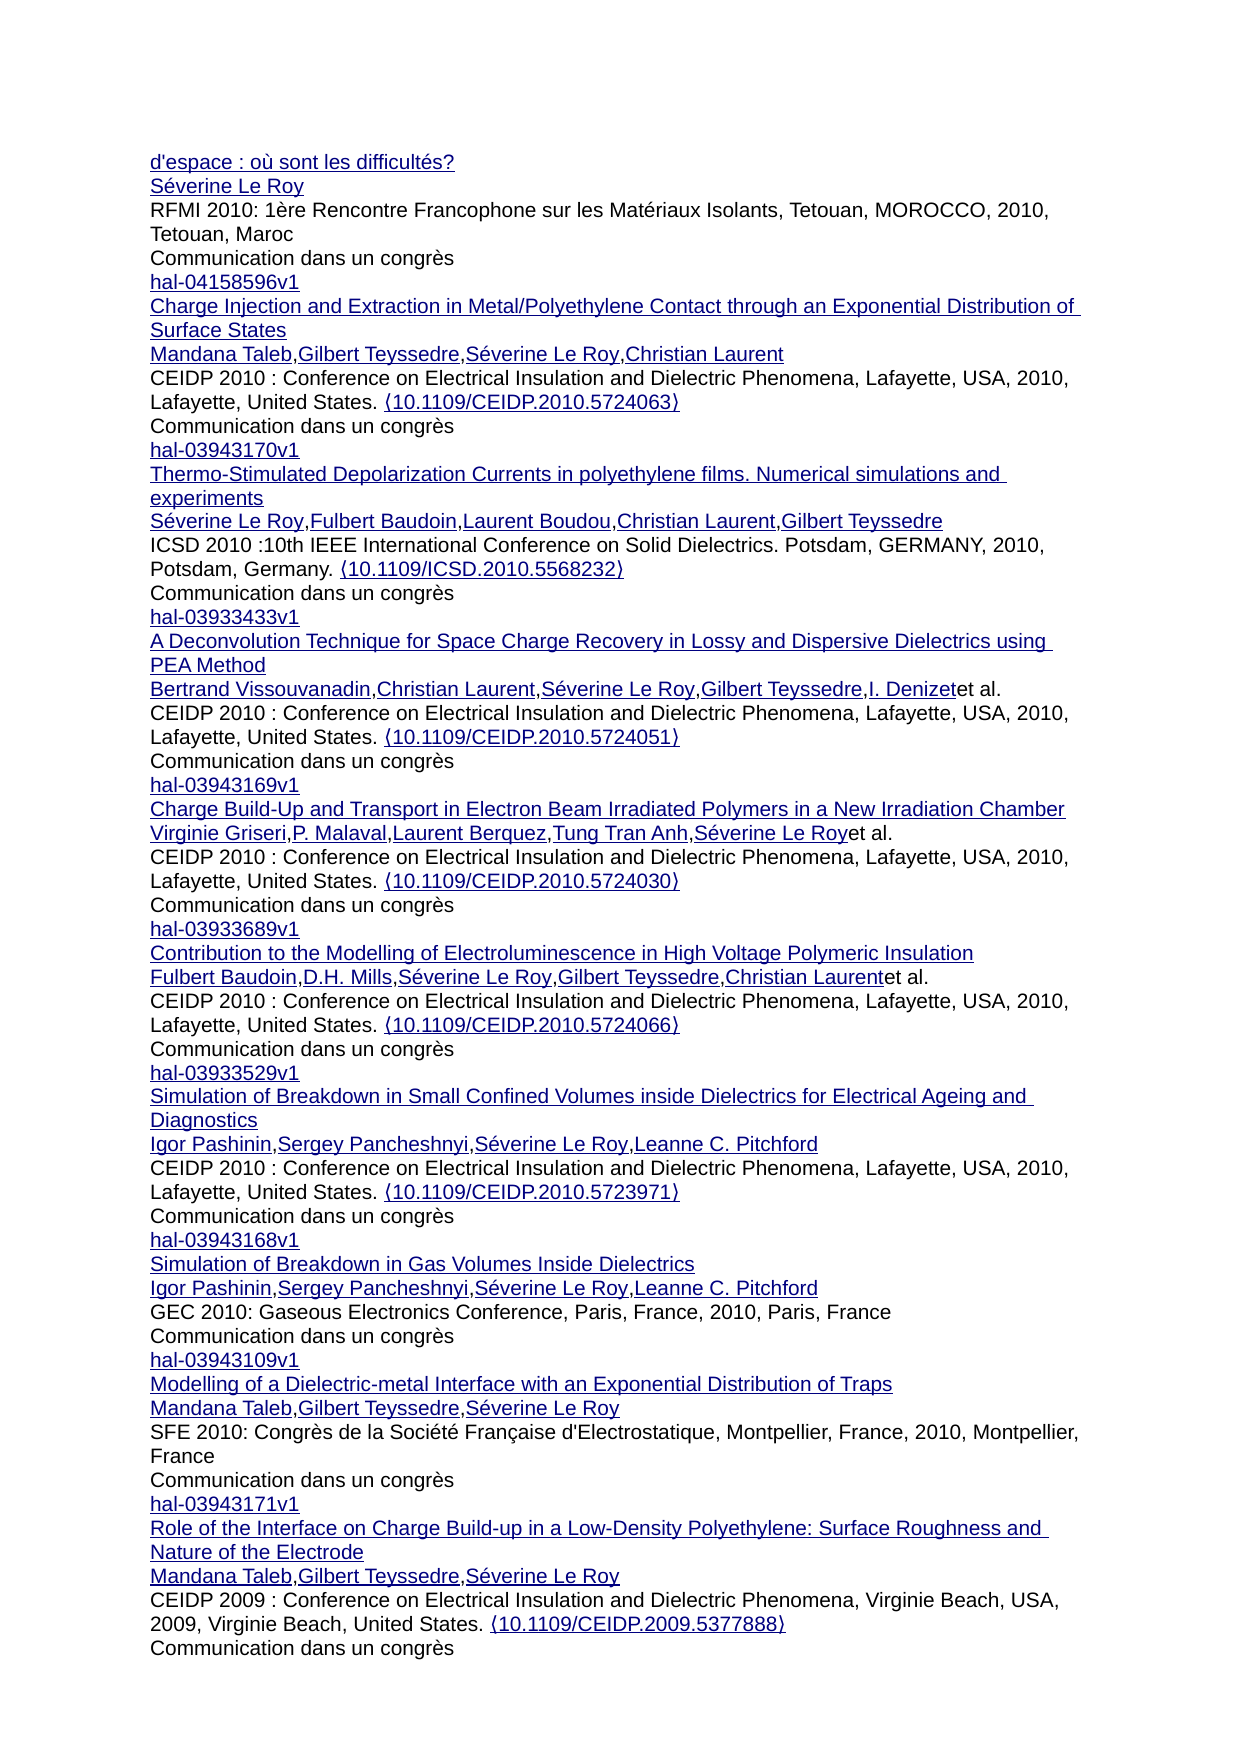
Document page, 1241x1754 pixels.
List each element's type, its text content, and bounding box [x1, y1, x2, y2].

table_cell Charge Injection and Extraction in Metal/Polyethylene Contact through an Exponential Distribution of Surface States Mandana Taleb,Gilbert Teyssedre,Séverine Le Roy,Christian Laurent CEIDP 2010 : Conference on Electrical Insulation and Dielectric Phenomena, Lafayette, USA, 2010, Lafayette, United States. ⟨10.1109/CEIDP.2010.5724063⟩ Communication dans un congrès hal-03943170v1 [150, 294, 1090, 461]
table_cell Simulation of Breakdown in Gas Volumes Inside Dielectrics Igor Pashinin,Sergey Pancheshnyi,Séverine Le Roy,Leanne C. Pitchford GEC 2010: Gaseous Electronics Conference, Paris, France, 2010, Paris, France Communication dans un congrès hal-03943109v1 [150, 1252, 1090, 1372]
table_cell Role of the Interface on Charge Build-up in a Low-Density Polyethylene: Surface Roughness and Nature of the Electrode Mandana Taleb,Gilbert Teyssedre,Séverine Le Roy CEIDP 2009 : Conference on Electrical Insulation and Dielectric Phenomena, Virginie Beach, USA, 2009, Virginie Beach, United States. ⟨10.1109/CEIDP.2009.5377888⟩ Communication dans un congrès [150, 1516, 1090, 1659]
table_cell Modelling of a Dielectric-metal Interface with an Exponential Distribution of Traps Mandana Taleb,Gilbert Teyssedre,Séverine Le Roy SFE 2010: Congrès de la Société Française d'Electrostatique, Montpellier, France, 2010, Montpellier, France Communication dans un congrès hal-03943171v1 [150, 1372, 1090, 1516]
table_cell Simulation of Breakdown in Small Confined Volumes inside Dielectrics for Electrical Ageing and Diagnostics Igor Pashinin,Sergey Pancheshnyi,Séverine Le Roy,Leanne C. Pitchford CEIDP 2010 : Conference on Electrical Insulation and Dielectric Phenomena, Lafayette, USA, 2010, Lafayette, United States. ⟨10.1109/CEIDP.2010.5723971⟩ Communication dans un congrès hal-03943168v1 [150, 1084, 1090, 1252]
table_cell Contribution to the Modelling of Electroluminescence in High Voltage Polymeric Insulation Fulbert Baudoin,D.H. Mills,Séverine Le Roy,Gilbert Teyssedre,Christian Laurentet al. CEIDP 2010 : Conference on Electrical Insulation and Dielectric Phenomena, Lafayette, USA, 2010, Lafayette, United States. ⟨10.1109/CEIDP.2010.5724066⟩ Communication dans un congrès hal-03933529v1 [150, 941, 1090, 1084]
table_cell A Deconvolution Technique for Space Charge Recovery in Lossy and Dispersive Dielectrics using PEA Method Bertrand Vissouvanadin,Christian Laurent,Séverine Le Roy,Gilbert Teyssedre,I. Denizetet al. CEIDP 2010 : Conference on Electrical Insulation and Dielectric Phenomena, Lafayette, USA, 2010, Lafayette, United States. ⟨10.1109/CEIDP.2010.5724051⟩ Communication dans un congrès hal-03943169v1 [150, 629, 1090, 797]
table_cell Charge Build-Up and Transport in Electron Beam Irradiated Polymers in a New Irradiation Chamber Virginie Griseri,P. Malaval,Laurent Berquez,Tung Tran Anh,Séverine Le Royet al. CEIDP 2010 : Conference on Electrical Insulation and Dielectric Phenomena, Lafayette, USA, 2010, Lafayette, United States. ⟨10.1109/CEIDP.2010.5724030⟩ Communication dans un congrès hal-03933689v1 [150, 797, 1090, 941]
table_cell Thermo-Stimulated Depolarization Currents in polyethylene films. Numerical simulations and experiments Séverine Le Roy,Fulbert Baudoin,Laurent Boudou,Christian Laurent,Gilbert Teyssedre ICSD 2010 :10th IEEE International Conference on Solid Dielectrics. Potsdam, GERMANY, 2010, Potsdam, Germany. ⟨10.1109/ICSD.2010.5568232⟩ Communication dans un congrès hal-03933433v1 [150, 461, 1090, 629]
table_cell Approches duale simulation-expérimentation pour la compréhension des phénomènes de charge d'espace : où sont les difficultés? Séverine Le Roy RFMI 2010: 1ère Rencontre Francophone sur les Matériaux Isolants, Tetouan, MOROCCO, 2010, Tetouan, Maroc Communication dans un congrès hal-04158596v1 [150, 150, 1090, 294]
